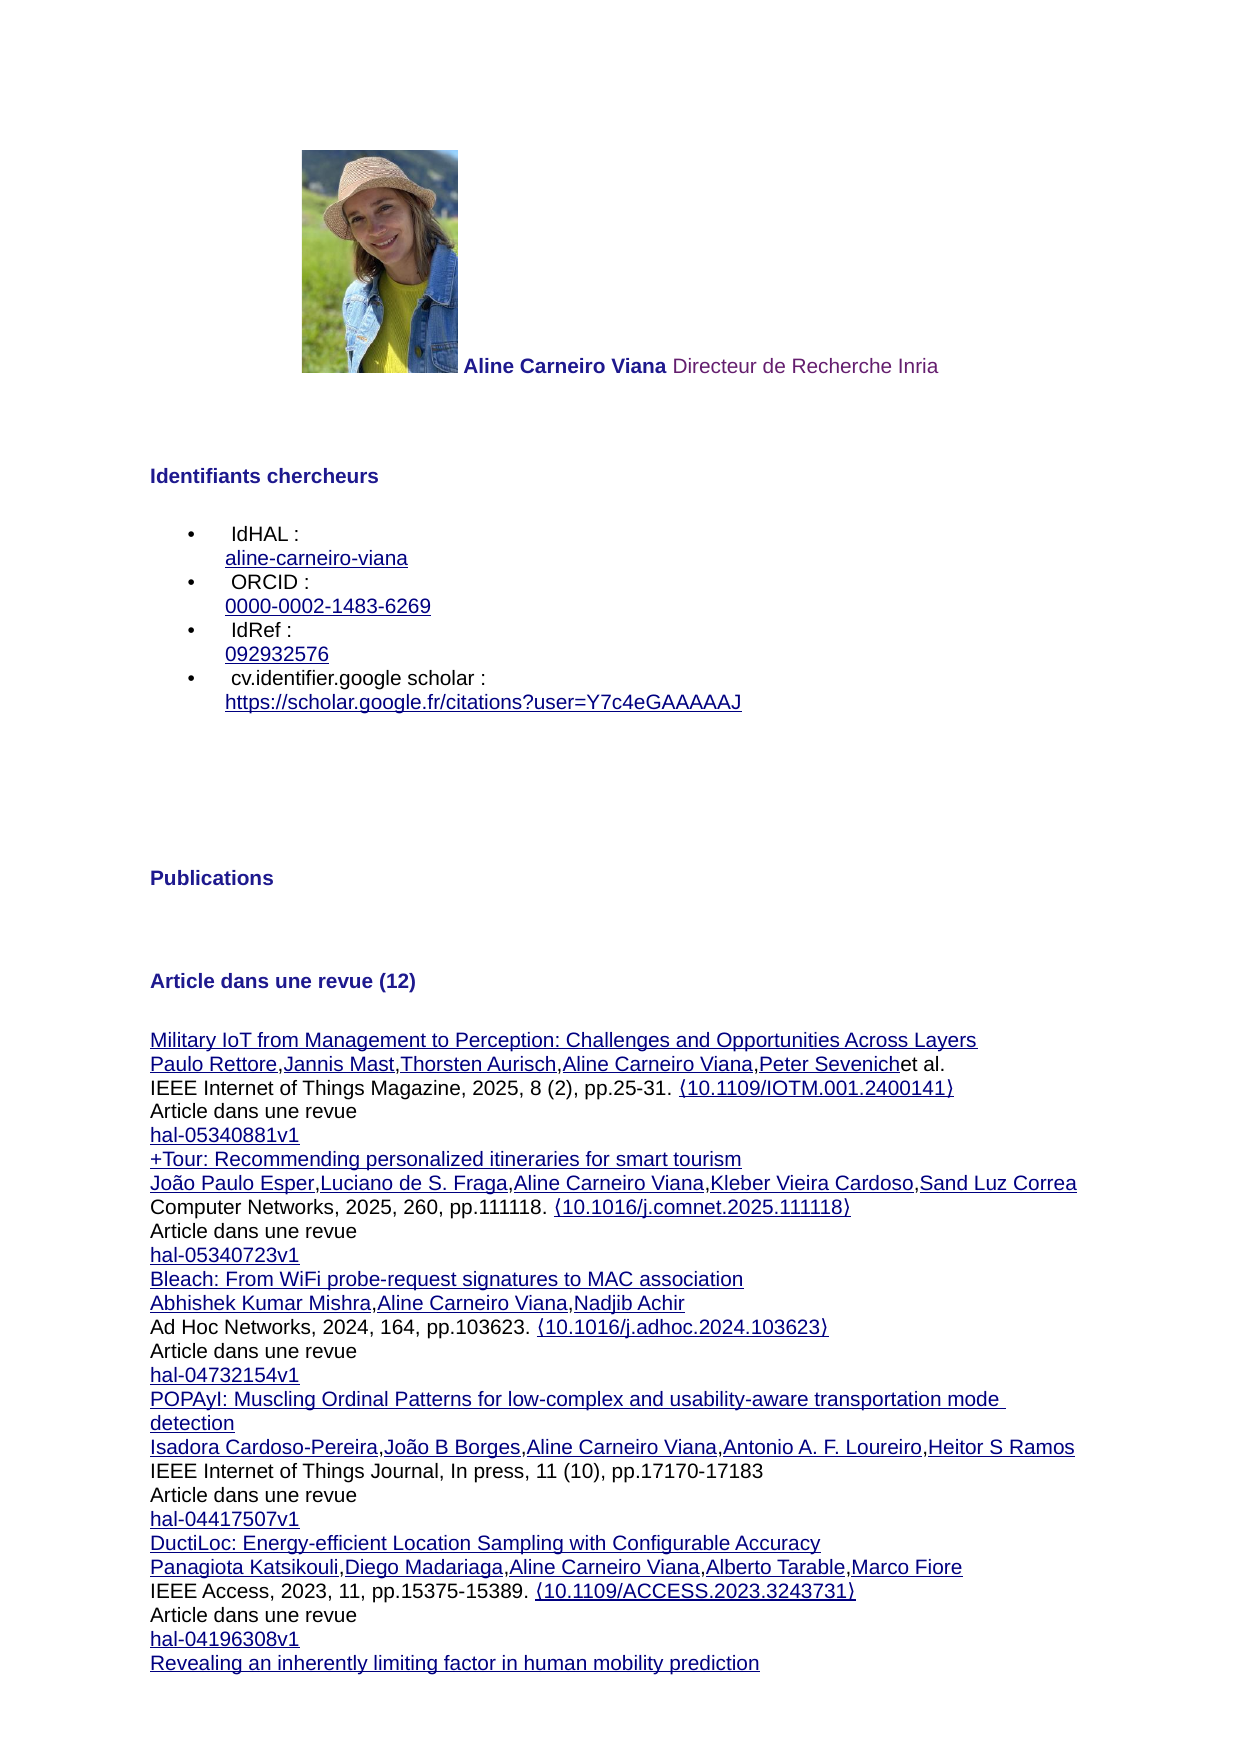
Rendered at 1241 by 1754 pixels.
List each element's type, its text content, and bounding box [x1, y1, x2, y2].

list 092932576 [187, 642, 1090, 666]
subtitle Aline Carneiro Viana Directeur de Recherche Inria [150, 150, 1090, 377]
list IdHAL : [187, 522, 1090, 546]
picture [301, 150, 458, 373]
table_cell DuctiLoc: Energy-efficient Location Sampling with Configurable Accuracy Panagiota Katsikouli,Diego Madariaga,Aline Carneiro Viana,Alberto Tarable,Marco Fiore IEEE Access, 2023, 11, pp.15375-15389. ⟨10.1109/ACCESS.2023.3243731⟩ Article dans une revue hal-04196308v1 [150, 1531, 1090, 1650]
table_cell Revealing an inherently limiting factor in human mobility prediction [150, 1650, 1090, 1674]
table_cell Bleach: From WiFi probe-request signatures to MAC association Abhishek Kumar Mishra,Aline Carneiro Viana,Nadjib Achir Ad Hoc Networks, 2024, 164, pp.103623. ⟨10.1016/j.adhoc.2024.103623⟩ Article dans une revue hal-04732154v1 [150, 1267, 1090, 1387]
subtitle Identifiants chercheurs [150, 464, 1090, 488]
list ORCID : [187, 570, 1090, 594]
subtitle Publications [150, 866, 1090, 890]
subtitle Article dans une revue (12) [150, 969, 1090, 993]
list cv.identifier.google scholar : [187, 666, 1090, 690]
table_cell +Tour: Recommending personalized itineraries for smart tourism João Paulo Esper,Luciano de S. Fraga,Aline Carneiro Viana,Kleber Vieira Cardoso,Sand Luz Correa Computer Networks, 2025, 260, pp.111118. ⟨10.1016/j.comnet.2025.111118⟩ Article dans une revue hal-05340723v1 [150, 1147, 1090, 1267]
list https://scholar.google.fr/citations?user=Y7c4eGAAAAAJ [187, 690, 1090, 714]
list aline-carneiro-viana [187, 546, 1090, 570]
table_header Military IoT from Management to Perception: Challenges and Opportunities Across Layers Paulo Rettore,Jannis Mast,Thorsten Aurisch,Aline Carneiro Viana,Peter Sevenichet al. IEEE Internet of Things Magazine, 2025, 8 (2), pp.25-31. ⟨10.1109/IOTM.001.2400141⟩ Article dans une revue hal-05340881v1 [150, 1028, 1090, 1147]
list IdRef : [187, 618, 1090, 642]
table_cell POPAyI: Muscling Ordinal Patterns for low-complex and usability-aware transportation mode detection Isadora Cardoso-Pereira,João B Borges,Aline Carneiro Viana,Antonio A. F. Loureiro,Heitor S Ramos IEEE Internet of Things Journal, In press, 11 (10), pp.17170-17183 Article dans une revue hal-04417507v1 [150, 1387, 1090, 1531]
list 0000-0002-1483-6269 [187, 594, 1090, 618]
